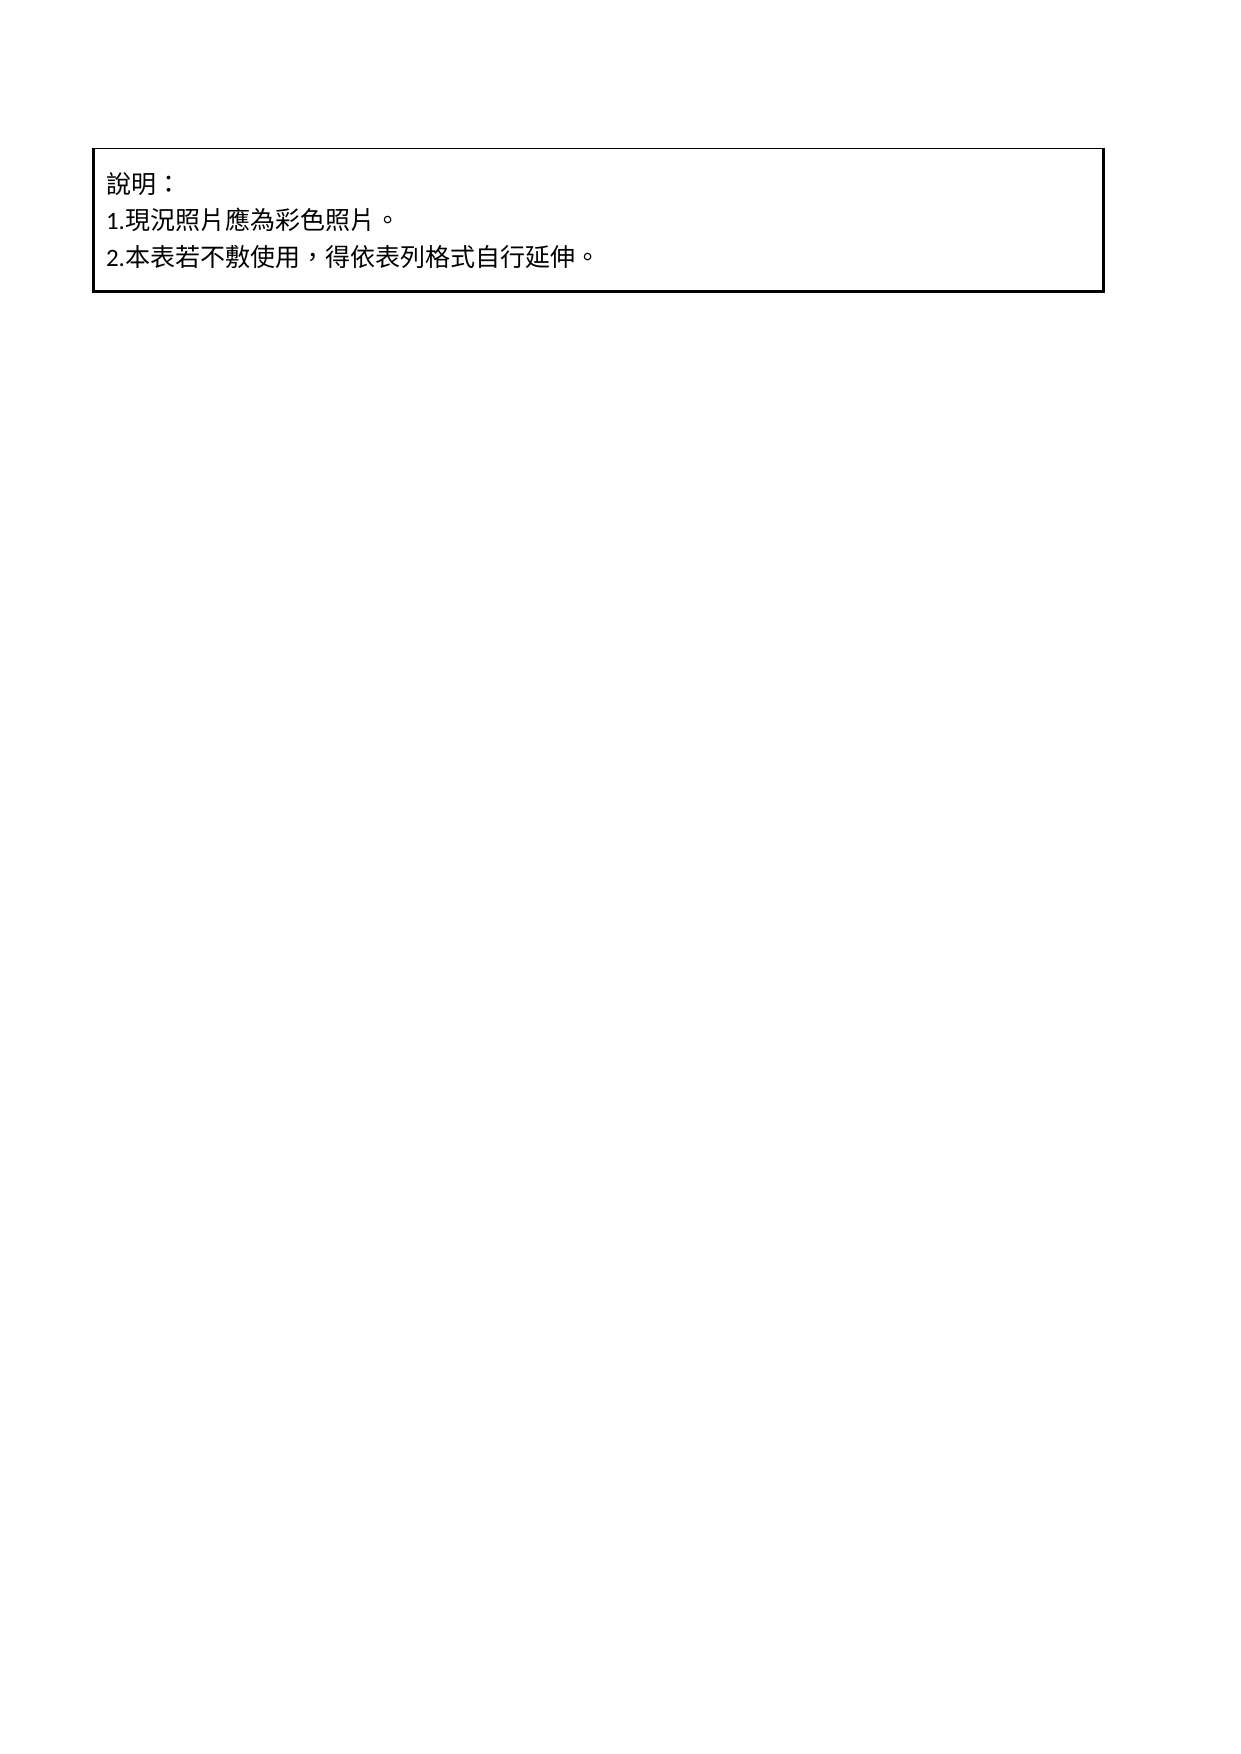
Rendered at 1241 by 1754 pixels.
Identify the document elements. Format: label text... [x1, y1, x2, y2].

table_cell 說明： 1.現況照片應為彩色照片。 2.本表若不敷使用，得依表列格式自行延伸。 [95, 149, 1102, 290]
